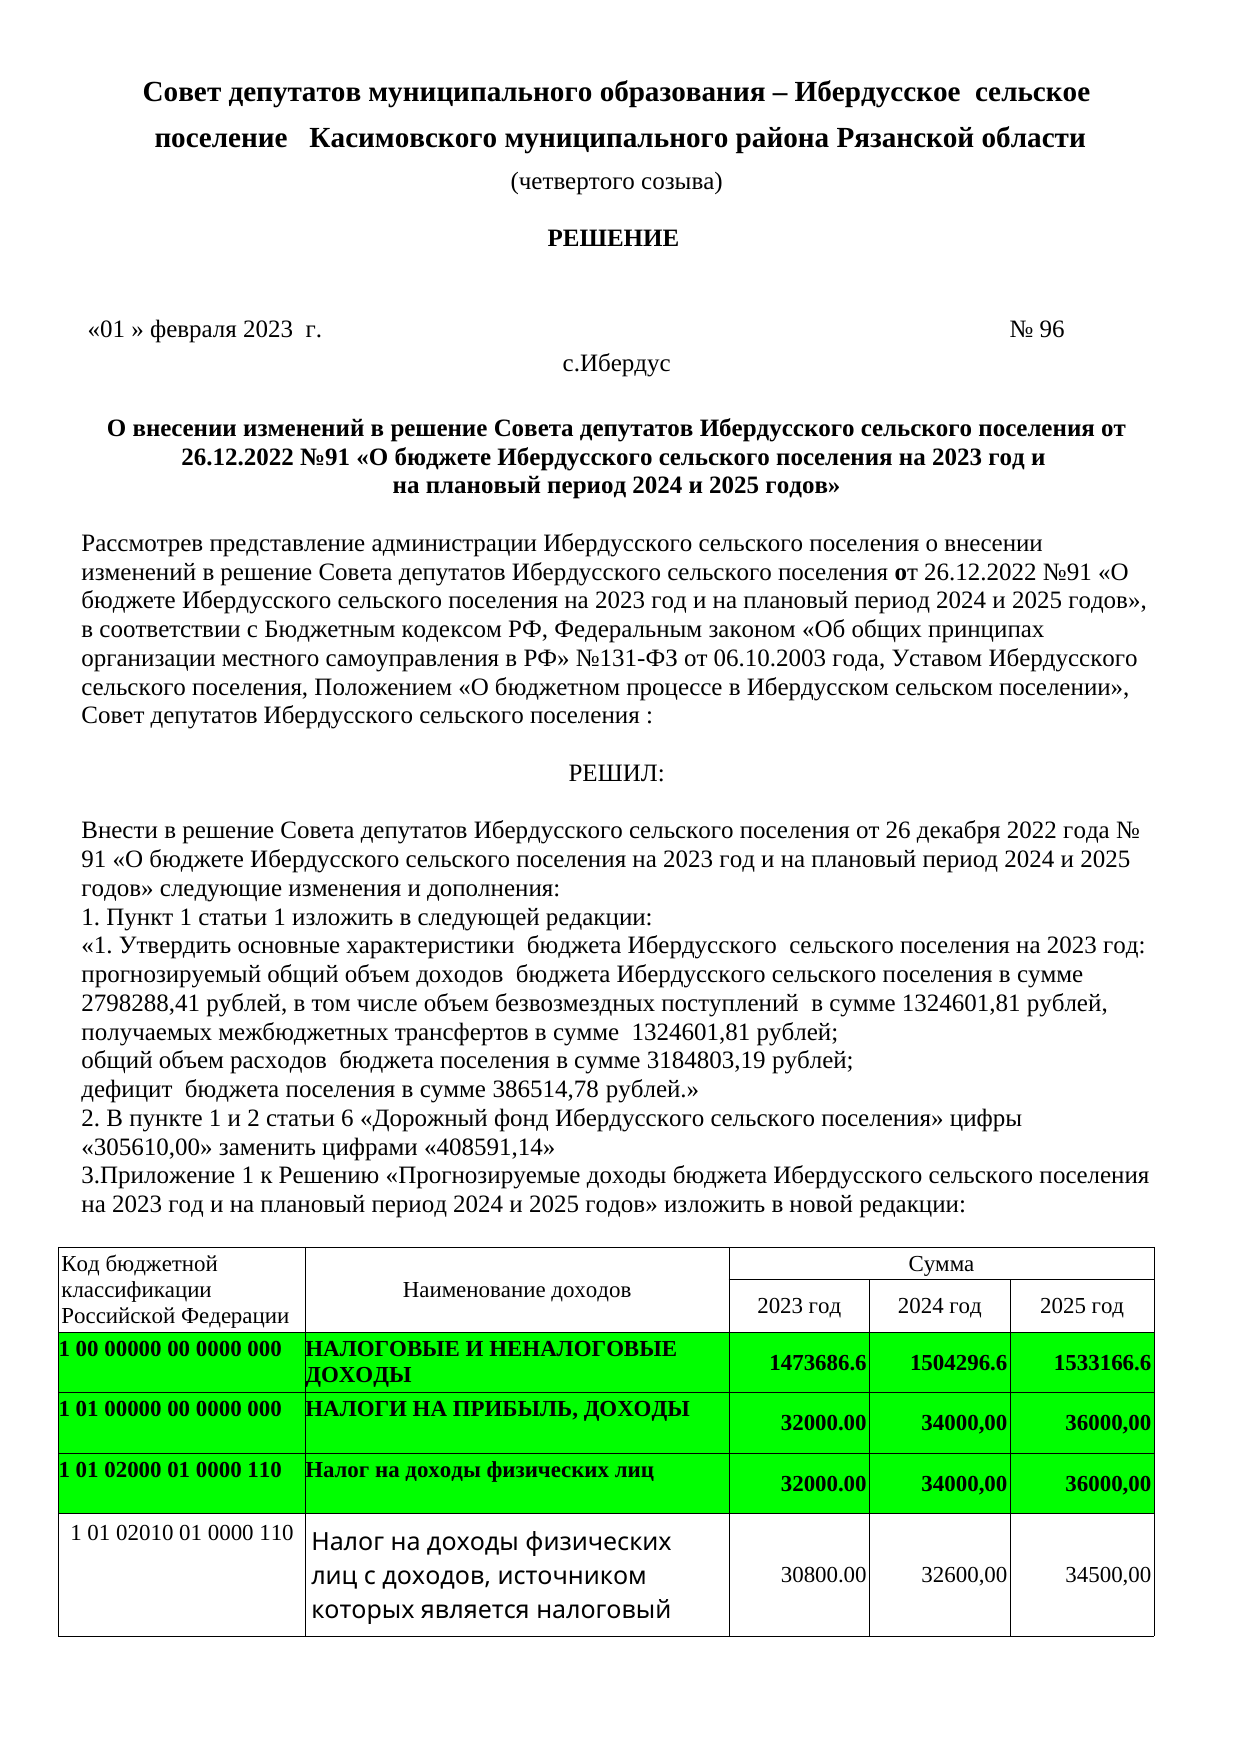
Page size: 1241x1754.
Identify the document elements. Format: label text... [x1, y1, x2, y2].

text 2. В пункте 1 и 2 статьи 6 «Дорожный фонд Ибердусского сельского поселения» цифры «305610,00» заменить цифрами «408591,14» [81, 1103, 1152, 1161]
table_header Наименование доходов [306, 1248, 729, 1332]
table_cell 2023 год [730, 1280, 869, 1332]
table_cell 34000,00 [870, 1393, 1010, 1453]
table_cell 30800,00 [730, 1514, 869, 1636]
text Внести в решение Совета депутатов Ибердусского сельского поселения от 26 декабря 2022 года № 91 «О бюджете Ибердусского сельского поселения на 2023 год и на плановый период 2024 и 2025 годов» следующие изменения и дополнения: [81, 816, 1152, 902]
table_cell 34500,00 [1011, 1514, 1154, 1636]
text Совет депутатов муниципального образования – Ибердусское сельское [81, 74, 1152, 107]
table_cell 32000,00 [730, 1454, 869, 1513]
text Рассмотрев представление администрации Ибердусского сельского поселения о внесении изменений в решение Совета депутатов Ибердусского сельского поселения от 26.12.2022 №91 «О бюджете Ибердусского сельского поселения на 2023 год и на плановый период 2024 и 2025 годов», в соответствии с Бюджетным кодексом РФ, Федеральным законом «Об общих принципах организации местного самоуправления в РФ» №131-ФЗ от 06.10.2003 года, Уставом Ибердусского сельского поселения, Положением «О бюджетном процессе в Ибердусском сельском поселении», Совет депутатов Ибердусского сельского поселения : [81, 528, 1152, 729]
text на плановый период 2024 и 2025 годов» [81, 471, 1152, 499]
table_cell 1504296,6 [870, 1333, 1010, 1392]
text «01 » февраля 2023 г. № 96 [81, 309, 1152, 344]
text 3.Приложение 1 к Решению «Прогнозируемые доходы бюджета Ибердусского сельского поселения на 2023 год и на плановый период 2024 и 2025 годов» изложить в новой редакции: [81, 1161, 1152, 1218]
table_header Сумма [730, 1248, 1154, 1279]
table_cell 1473686,6 [730, 1333, 869, 1392]
text «1. Утвердить основные характеристики бюджета Ибердусского сельского поселения на 2023 год: [81, 931, 1152, 959]
table_cell 2024 год [870, 1280, 1010, 1332]
text общий объем расходов бюджета поселения в сумме 3184803,19 рублей; [81, 1046, 1152, 1074]
table_cell 36000,00 [1011, 1454, 1154, 1513]
table_cell НАЛОГИ НА ПРИБЫЛЬ, ДОХОДЫ [306, 1393, 729, 1453]
table_header Код бюджетной классификации Российской Федерации [59, 1248, 305, 1332]
table_cell 2025 год [1011, 1280, 1154, 1332]
table_cell 1 01 02000 01 0000 110 [59, 1454, 305, 1513]
text (четвертого созыва) [81, 166, 1152, 194]
text РЕШИЛ: [81, 758, 1152, 787]
text О внесении изменений в решение Совета депутатов Ибердусского сельского поселения от 26.12.2022 №91 «О бюджете Ибердусского сельского поселения на 2023 год и [81, 413, 1152, 471]
text прогнозируемый общий объем доходов бюджета Ибердусского сельского поселения в сумме 2798288,41 рублей, в том числе объем безвозмездных поступлений в сумме 1324601,81 рублей, получаемых межбюджетных трансфертов в сумме 1324601,81 рублей; [81, 959, 1152, 1046]
table_cell 1533166,6 [1011, 1333, 1154, 1392]
table_cell НАЛОГОВЫЕ И НЕНАЛОГОВЫЕ ДОХОДЫ [306, 1333, 729, 1392]
text дефицит бюджета поселения в сумме 386514,78 рублей.» [81, 1074, 1152, 1103]
table_cell Налог на доходы физических лиц с доходов, источником которых является налоговый [306, 1514, 729, 1636]
table_cell Налог на доходы физических лиц [306, 1454, 729, 1513]
text РЕШЕНИЕ [81, 223, 1152, 252]
text 1. Пункт 1 статьи 1 изложить в следующей редакции: [81, 902, 1152, 931]
table_cell 34000,00 [870, 1454, 1010, 1513]
text с.Ибердус [81, 344, 1152, 378]
table_cell 32600,00 [870, 1514, 1010, 1636]
table_cell 1 01 00000 00 0000 000 [59, 1393, 305, 1453]
table_cell 1 00 00000 00 0000 000 [59, 1333, 305, 1392]
table_cell 36000,00 [1011, 1393, 1154, 1453]
text поселение Касимовского муниципального района Рязанской области [81, 120, 1152, 153]
table_cell 1 01 02010 01 0000 110 [59, 1514, 305, 1636]
table_cell 32000,00 [730, 1393, 869, 1453]
